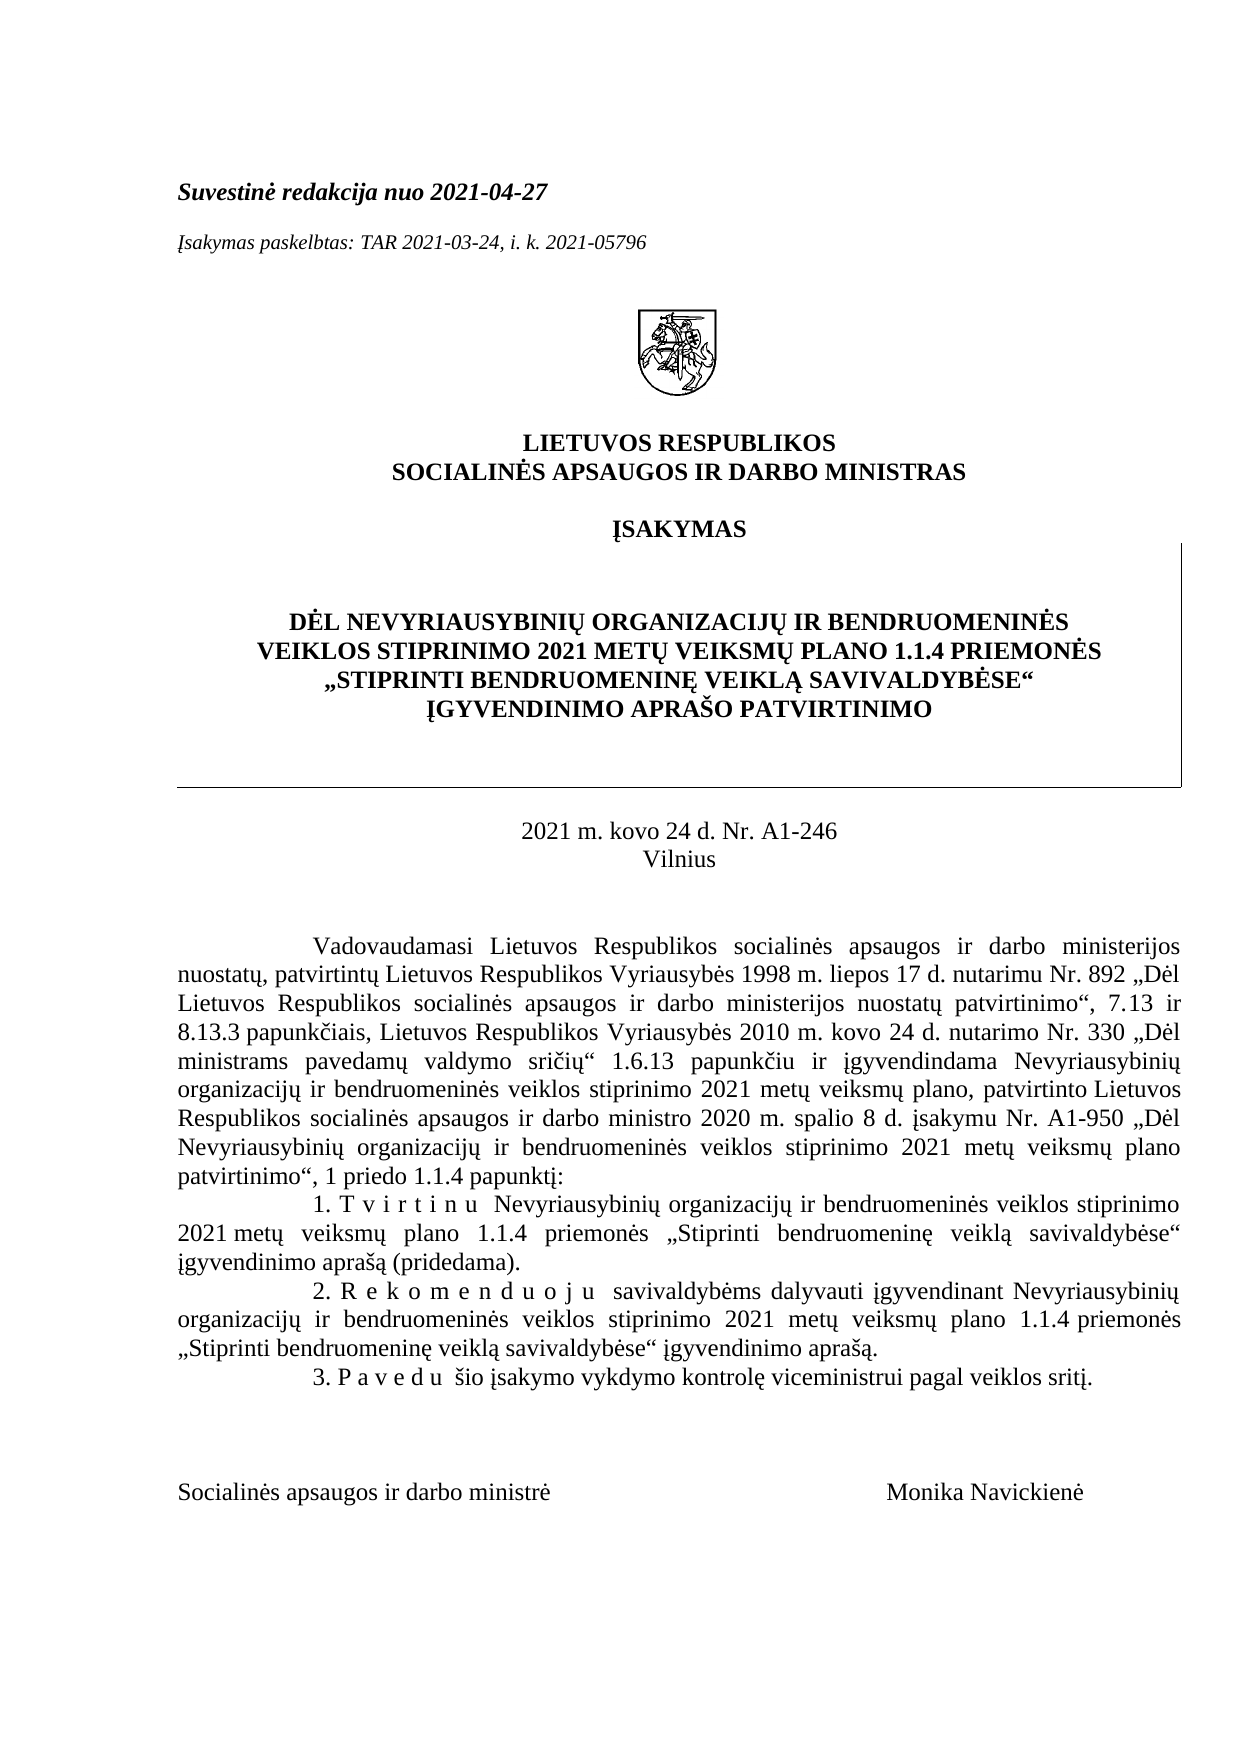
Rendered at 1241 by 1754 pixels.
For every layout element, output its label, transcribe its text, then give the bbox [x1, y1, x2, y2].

text ĮSAKYMAS [177, 514, 1181, 543]
text Įsakymas paskelbtas: TAR 2021-03-24, i. k. 2021-05796 [177, 230, 1181, 254]
text Socialinės apsaugos ir darbo ministrė Monika Navickienė [177, 1477, 1181, 1506]
text Suvestinė redakcija nuo 2021-04-27 [177, 177, 1181, 206]
text SOCIALINĖS APSAUGOS IR DARBO MINISTRAS [177, 457, 1181, 485]
text 2021 m. kovo 24 d. Nr. A1-246 [177, 816, 1181, 844]
text 1. T v i r t i n u Nevyriausybinių organizacijų ir bendruomeninės veiklos stiprinimo 2021 metų veiksmų plano 1.1.4 priemonės „Stiprinti bendruomeninę veiklą savivaldybėse“ įgyvendinimo aprašą (pridedama). [177, 1189, 1181, 1276]
text Vadovaudamasi Lietuvos Respublikos socialinės apsaugos ir darbo ministerijos nuostatų, patvirtintų Lietuvos Respublikos Vyriausybės 1998 m. liepos 17 d. nutarimu Nr. 892 „Dėl Lietuvos Respublikos socialinės apsaugos ir darbo ministerijos nuostatų patvirtinimo“, 7.13 ir 8.13.3 papunkčiais, Lietuvos Respublikos Vyriausybės 2010 m. kovo 24 d. nutarimo Nr. 330 „Dėl ministrams pavedamų valdymo sričių“ 1.6.13 papunkčiu ir įgyvendindama Nevyriausybinių organizacijų ir bendruomeninės veiklos stiprinimo 2021 metų veiksmų plano, patvirtinto Lietuvos Respublikos socialinės apsaugos ir darbo ministro 2020 m. spalio 8 d. įsakymu Nr. A1-950 „Dėl Nevyriausybinių organizacijų ir bendruomeninės veiklos stiprinimo 2021 metų veiksmų plano patvirtinimo“, 1 priedo 1.1.4 papunktį: [177, 931, 1181, 1189]
text DĖL NEVYRIAUSYBINIŲ ORGANIZACIJŲ IR BENDRUOMENINĖS VEIKLOS STIPRINIMO 2021 METŲ VEIKSMŲ PLANO 1.1.4 PRIEMONĖS „STIPRINTI BENDRUOMENINĘ VEIKLĄ SAVIVALDYBĖSE“ ĮGYVENDINIMO APRAŠO PATVIRTINIMO [177, 543, 1181, 787]
text Vilnius [177, 844, 1181, 873]
text LIETUVOS RESPUBLIKOS [177, 428, 1181, 457]
text 3. P a v e d u šio įsakymo vykdymo kontrolę viceministrui pagal veiklos sritį. [177, 1362, 1181, 1391]
text 2. R e k o m e n d u o j u savivaldybėms dalyvauti įgyvendinant Nevyriausybinių organizacijų ir bendruomeninės veiklos stiprinimo 2021 metų veiksmų plano 1.1.4 priemonės „Stiprinti bendruomeninę veiklą savivaldybėse“ įgyvendinimo aprašą. [177, 1276, 1181, 1362]
